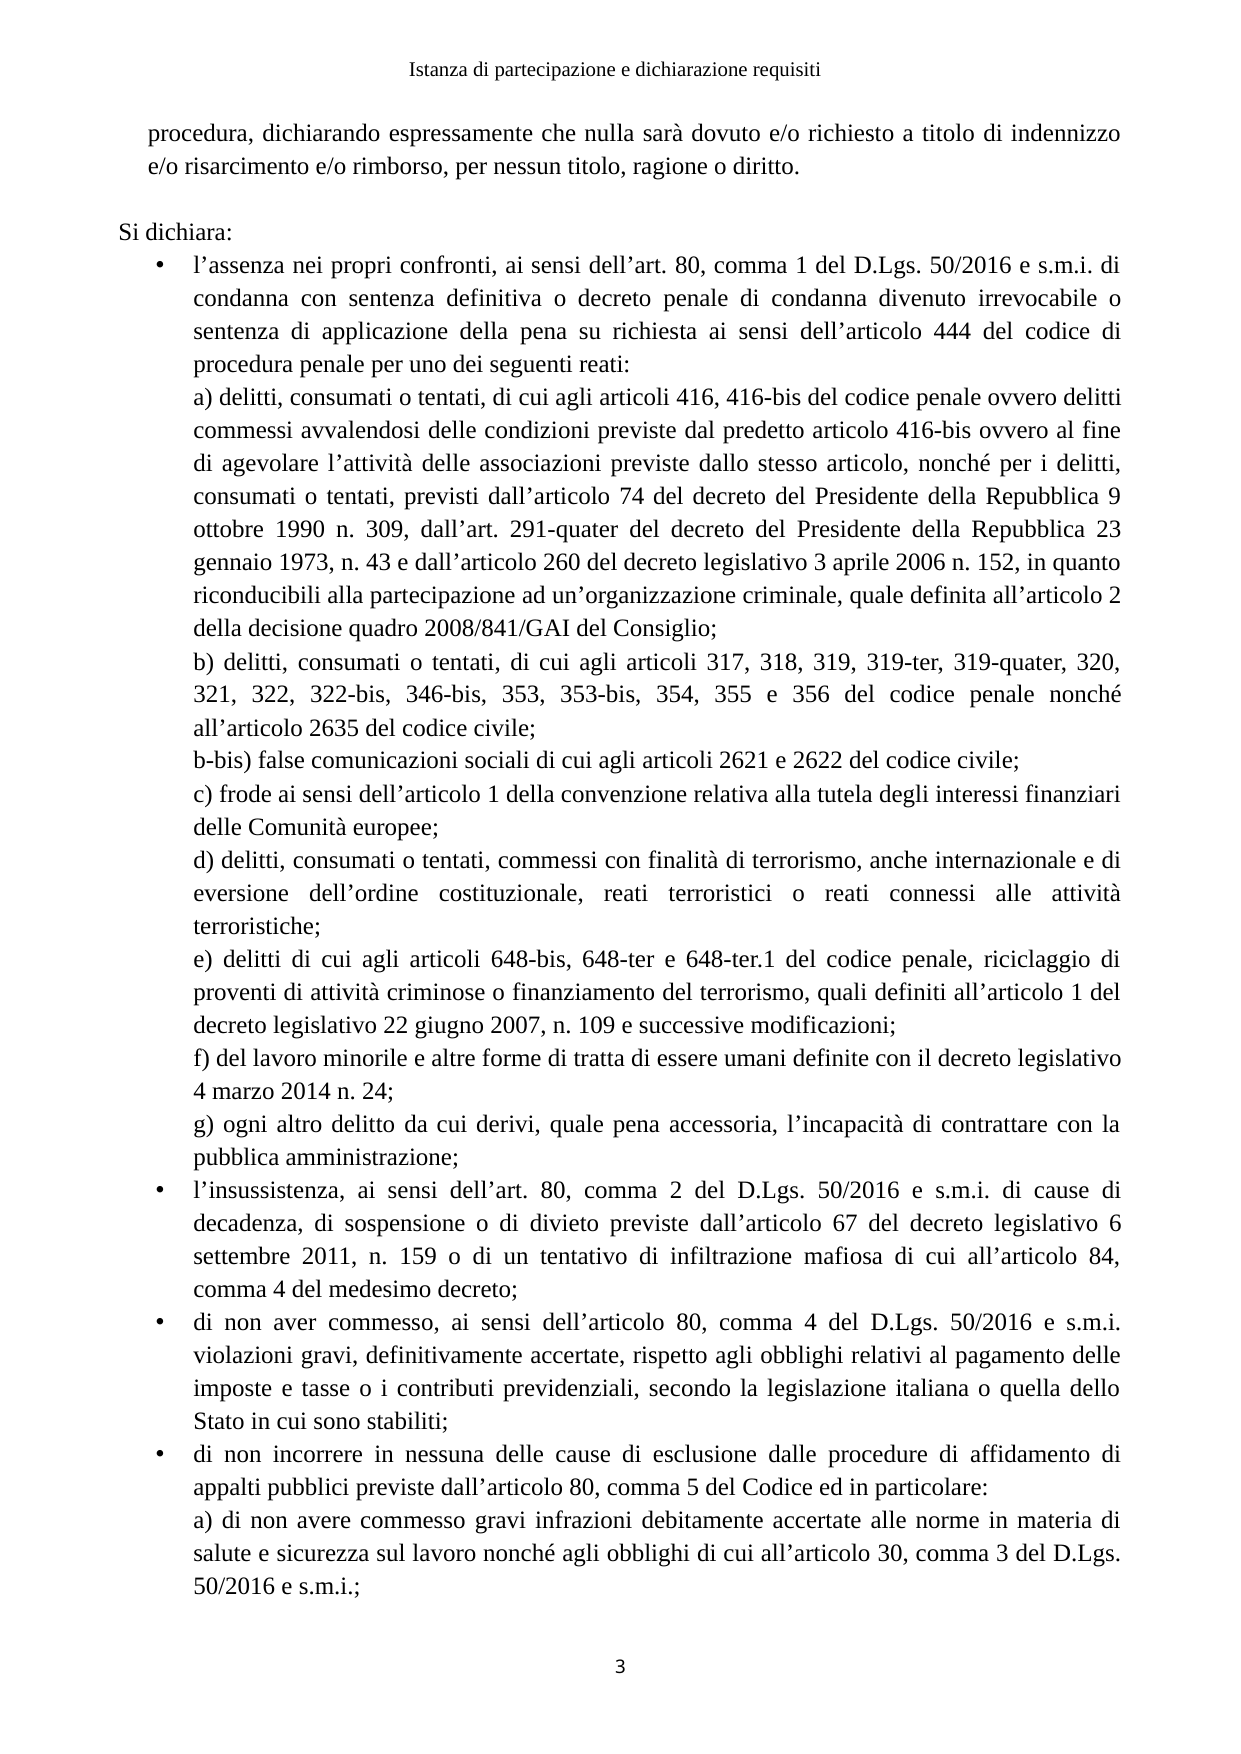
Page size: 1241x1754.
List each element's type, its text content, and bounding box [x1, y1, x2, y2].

list di non aver commesso, ai sensi dell’articolo 80, comma 4 del D.Lgs. 50/2016 e s.m.i. violazioni gravi, definitivamente accertate, rispetto agli obblighi relativi al pagamento delle imposte e tasse o i contributi previdenziali, secondo la legislazione italiana o quella dello Stato in cui sono stabiliti; [156, 1307, 1122, 1435]
text Si dichiara: [118, 217, 1122, 246]
list b-bis) false comunicazioni sociali di cui agli articoli 2621 e 2622 del codice civile; [156, 746, 1122, 774]
list e) delitti di cui agli articoli 648-bis, 648-ter e 648-ter.1 del codice penale, riciclaggio di proventi di attività criminose o finanziamento del terrorismo, quali definiti all’articolo 1 del decreto legislativo 22 giugno 2007, n. 109 e successive modificazioni; [156, 944, 1122, 1038]
list a) delitti, consumati o tentati, di cui agli articoli 416, 416-bis del codice penale ovvero delitti commessi avvalendosi delle condizioni previste dal predetto articolo 416-bis ovvero al fine di agevolare l’attività delle associazioni previste dallo stesso articolo, nonché per i delitti, consumati o tentati, previsti dall’articolo 74 del decreto del Presidente della Repubblica 9 ottobre 1990 n. 309, dall’art. 291-quater del decreto del Presidente della Repubblica 23 gennaio 1973, n. 43 e dall’articolo 260 del decreto legislativo 3 aprile 2006 n. 152, in quanto riconducibili alla partecipazione ad un’organizzazione criminale, quale definita all’articolo 2 della decisione quadro 2008/841/GAI del Consiglio; [156, 382, 1122, 642]
list g) ogni altro delitto da cui derivi, quale pena accessoria, l’incapacità di contrattare con la pubblica amministrazione; [156, 1109, 1122, 1171]
list f) del lavoro minorile e altre forme di tratta di essere umani definite con il decreto legislativo 4 marzo 2014 n. 24; [156, 1043, 1122, 1104]
list l’assenza nei propri confronti, ai sensi dell’art. 80, comma 1 del D.Lgs. 50/2016 e s.m.i. di condanna con sentenza definitiva o decreto penale di condanna divenuto irrevocabile o sentenza di applicazione della pena su richiesta ai sensi dell’articolo 444 del codice di procedura penale per uno dei seguenti reati: [156, 250, 1122, 378]
list di non incorrere in nessuna delle cause di esclusione dalle procedure di affidamento di appalti pubblici previste dall’articolo 80, comma 5 del Codice ed in particolare: [156, 1439, 1122, 1501]
list b) delitti, consumati o tentati, di cui agli articoli 317, 318, 319, 319-ter, 319-quater, 320, 321, 322, 322-bis, 346-bis, 353, 353-bis, 354, 355 e 356 del codice penale nonché all’articolo 2635 del codice civile; [156, 647, 1122, 741]
list procedura, dichiarando espressamente che nulla sarà dovuto e/o richiesto a titolo di indennizzo e/o risarcimento e/o rimborso, per nessun titolo, ragione o diritto. [118, 118, 1122, 180]
list a) di non avere commesso gravi infrazioni debitamente accertate alle norme in materia di salute e sicurezza sul lavoro nonché agli obblighi di cui all’articolo 30, comma 3 del D.Lgs. 50/2016 e s.m.i.; [156, 1505, 1122, 1600]
list d) delitti, consumati o tentati, commessi con finalità di terrorismo, anche internazionale e di eversione dell’ordine costituzionale, reati terroristici o reati connessi alle attività terroristiche; [156, 845, 1122, 939]
list l’insussistenza, ai sensi dell’art. 80, comma 2 del D.Lgs. 50/2016 e s.m.i. di cause di decadenza, di sospensione o di divieto previste dall’articolo 67 del decreto legislativo 6 settembre 2011, n. 159 o di un tentativo di infiltrazione mafiosa di cui all’articolo 84, comma 4 del medesimo decreto; [156, 1175, 1122, 1303]
list c) frode ai sensi dell’articolo 1 della convenzione relativa alla tutela degli interessi finanziari delle Comunità europee; [156, 779, 1122, 840]
